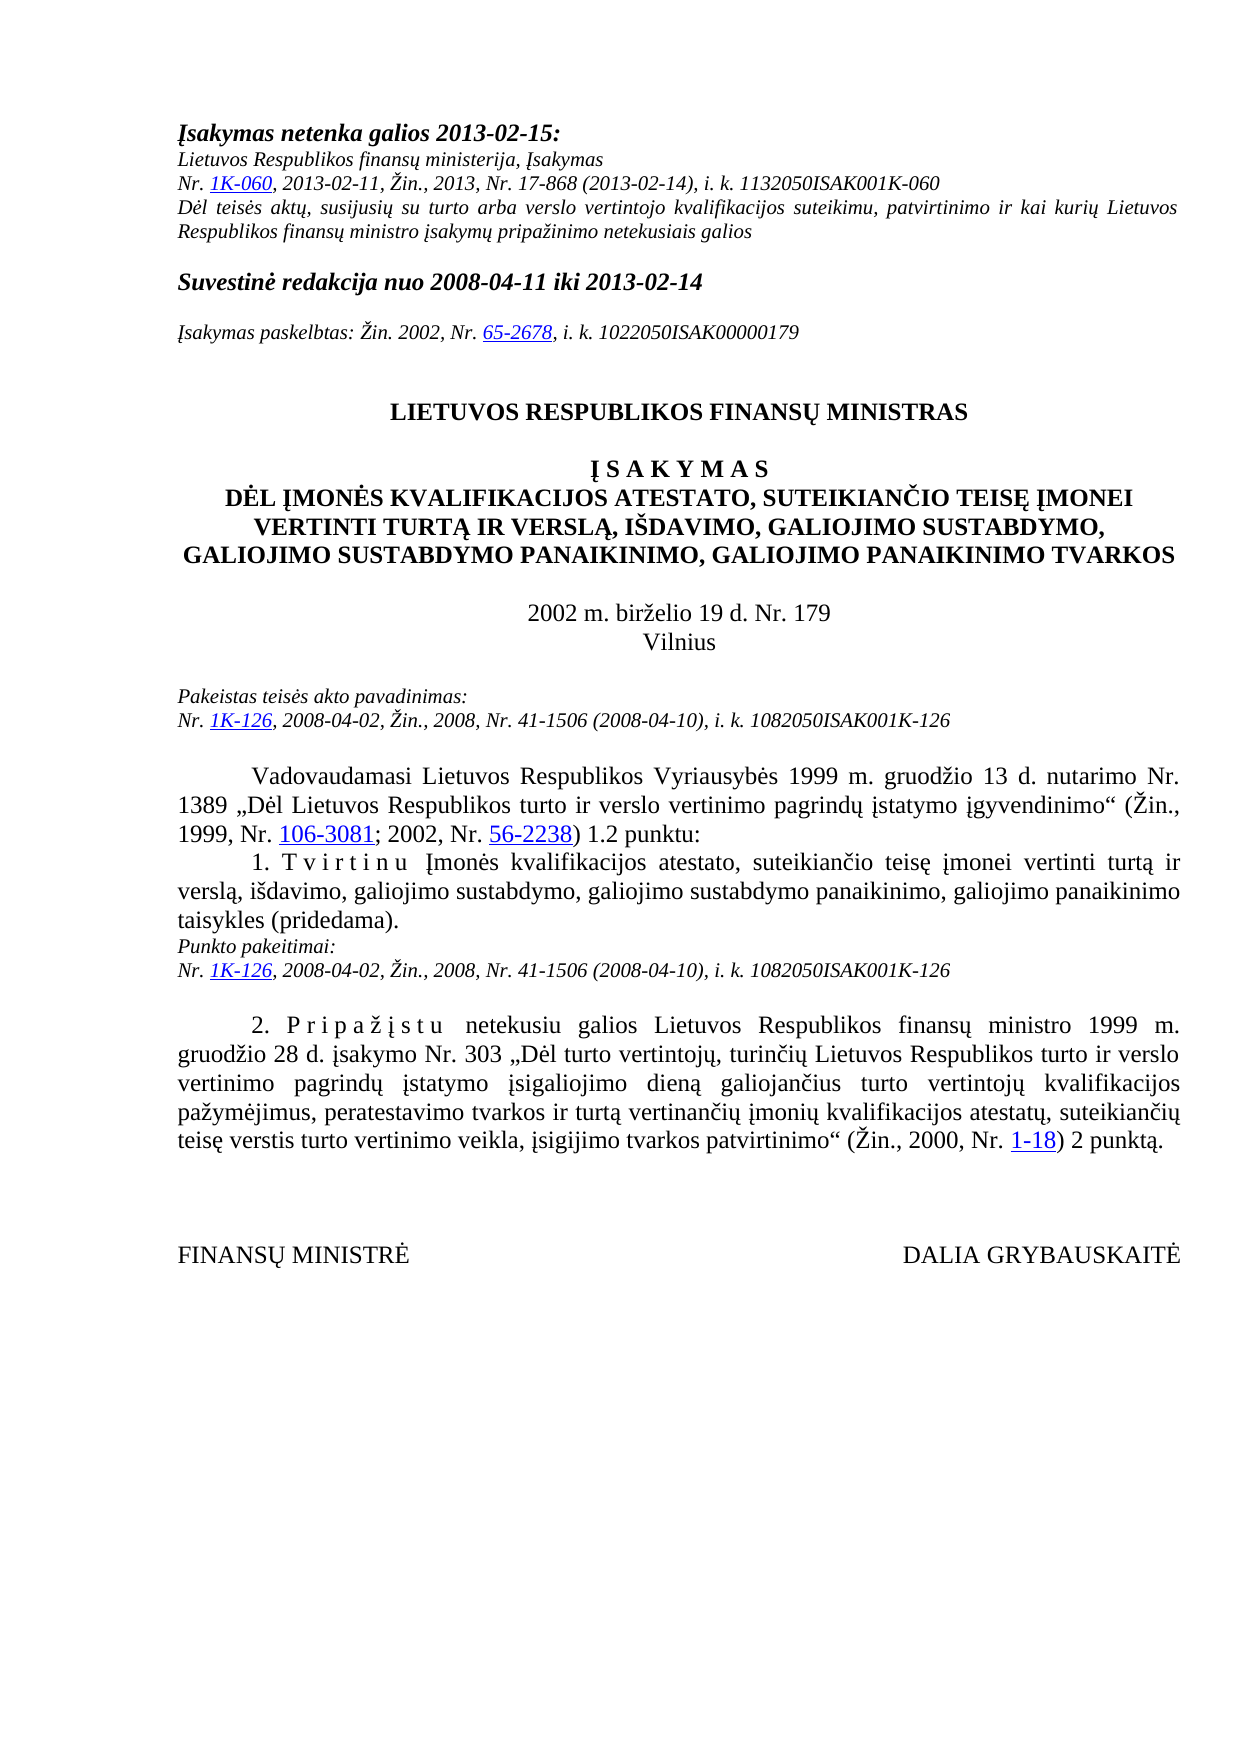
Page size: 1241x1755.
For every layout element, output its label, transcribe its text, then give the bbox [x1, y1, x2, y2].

text DĖL ĮMONĖS KVALIFIKACIJOS ATESTATO, SUTEIKIANČIO TEISĘ ĮMONEI VERTINTI TURTĄ IR VERSLĄ, IŠDAVIMO, GALIOJIMO SUSTABDYMO, GALIOJIMO SUSTABDYMO PANAIKINIMO, GALIOJIMO PANAIKINIMO TVARKOS [177, 483, 1181, 569]
text Į S A K Y M A S [177, 454, 1181, 483]
text 2. Pripažįstu netekusiu galios Lietuvos Respublikos finansų ministro 1999 m. gruodžio 28 d. įsakymo Nr. 303 „Dėl turto vertintojų, turinčių Lietuvos Respublikos turto ir verslo vertinimo pagrindų įstatymo įsigaliojimo dieną galiojančius turto vertintojų kvalifikacijos pažymėjimus, peratestavimo tvarkos ir turtą vertinančių įmonių kvalifikacijos atestatų, suteikiančių teisę verstis turto vertinimo veikla, įsigijimo tvarkos patvirtinimo“ (Žin., 2000, Nr. 1-18) 2 punktą. [177, 1011, 1181, 1154]
text Lietuvos Respublikos finansų ministerija, Įsakymas [177, 147, 1181, 171]
text 2002 m. birželio 19 d. Nr. 179 [177, 598, 1181, 627]
text Vadovaudamasi Lietuvos Respublikos Vyriausybės 1999 m. gruodžio 13 d. nutarimo Nr. 1389 „Dėl Lietuvos Respublikos turto ir verslo vertinimo pagrindų įstatymo įgyvendinimo“ (Žin., 1999, Nr. 106-3081; 2002, Nr. 56-2238) 1.2 punktu: [177, 761, 1181, 847]
text Pakeistas teisės akto pavadinimas: [177, 684, 1181, 708]
text Įsakymas netenka galios 2013-02-15: [177, 118, 1181, 147]
text Dėl teisės aktų, susijusių su turto arba verslo vertintojo kvalifikacijos suteikimu, patvirtinimo ir kai kurių Lietuvos Respublikos finansų ministro įsakymų pripažinimo netekusiais galios [177, 195, 1181, 243]
text Vilnius [177, 627, 1181, 656]
text 1. Tvirtinu Įmonės kvalifikacijos atestato, suteikiančio teisę įmonei vertinti turtą ir verslą, išdavimo, galiojimo sustabdymo, galiojimo sustabdymo panaikinimo, galiojimo panaikinimo taisykles (pridedama). [177, 847, 1181, 934]
text Punkto pakeitimai: [177, 934, 1181, 958]
text LIETUVOS RESPUBLIKOS FINANSŲ MINISTRAS [177, 397, 1181, 426]
text Įsakymas paskelbtas: Žin. 2002, Nr. 65-2678, i. k. 1022050ISAK00000179 [177, 320, 1181, 344]
text Nr. 1K-060, 2013-02-11, Žin., 2013, Nr. 17-868 (2013-02-14), i. k. 1132050ISAK001K-060 [177, 171, 1181, 195]
text Suvestinė redakcija nuo 2008-04-11 iki 2013-02-14 [177, 267, 1181, 296]
text Nr. 1K-126, 2008-04-02, Žin., 2008, Nr. 41-1506 (2008-04-10), i. k. 1082050ISAK001K-126 [177, 958, 1181, 982]
text Nr. 1K-126, 2008-04-02, Žin., 2008, Nr. 41-1506 (2008-04-10), i. k. 1082050ISAK001K-126 [177, 708, 1181, 732]
text FINANSŲ MINISTRĖ DALIA GRYBAUSKAITĖ [177, 1241, 1181, 1269]
